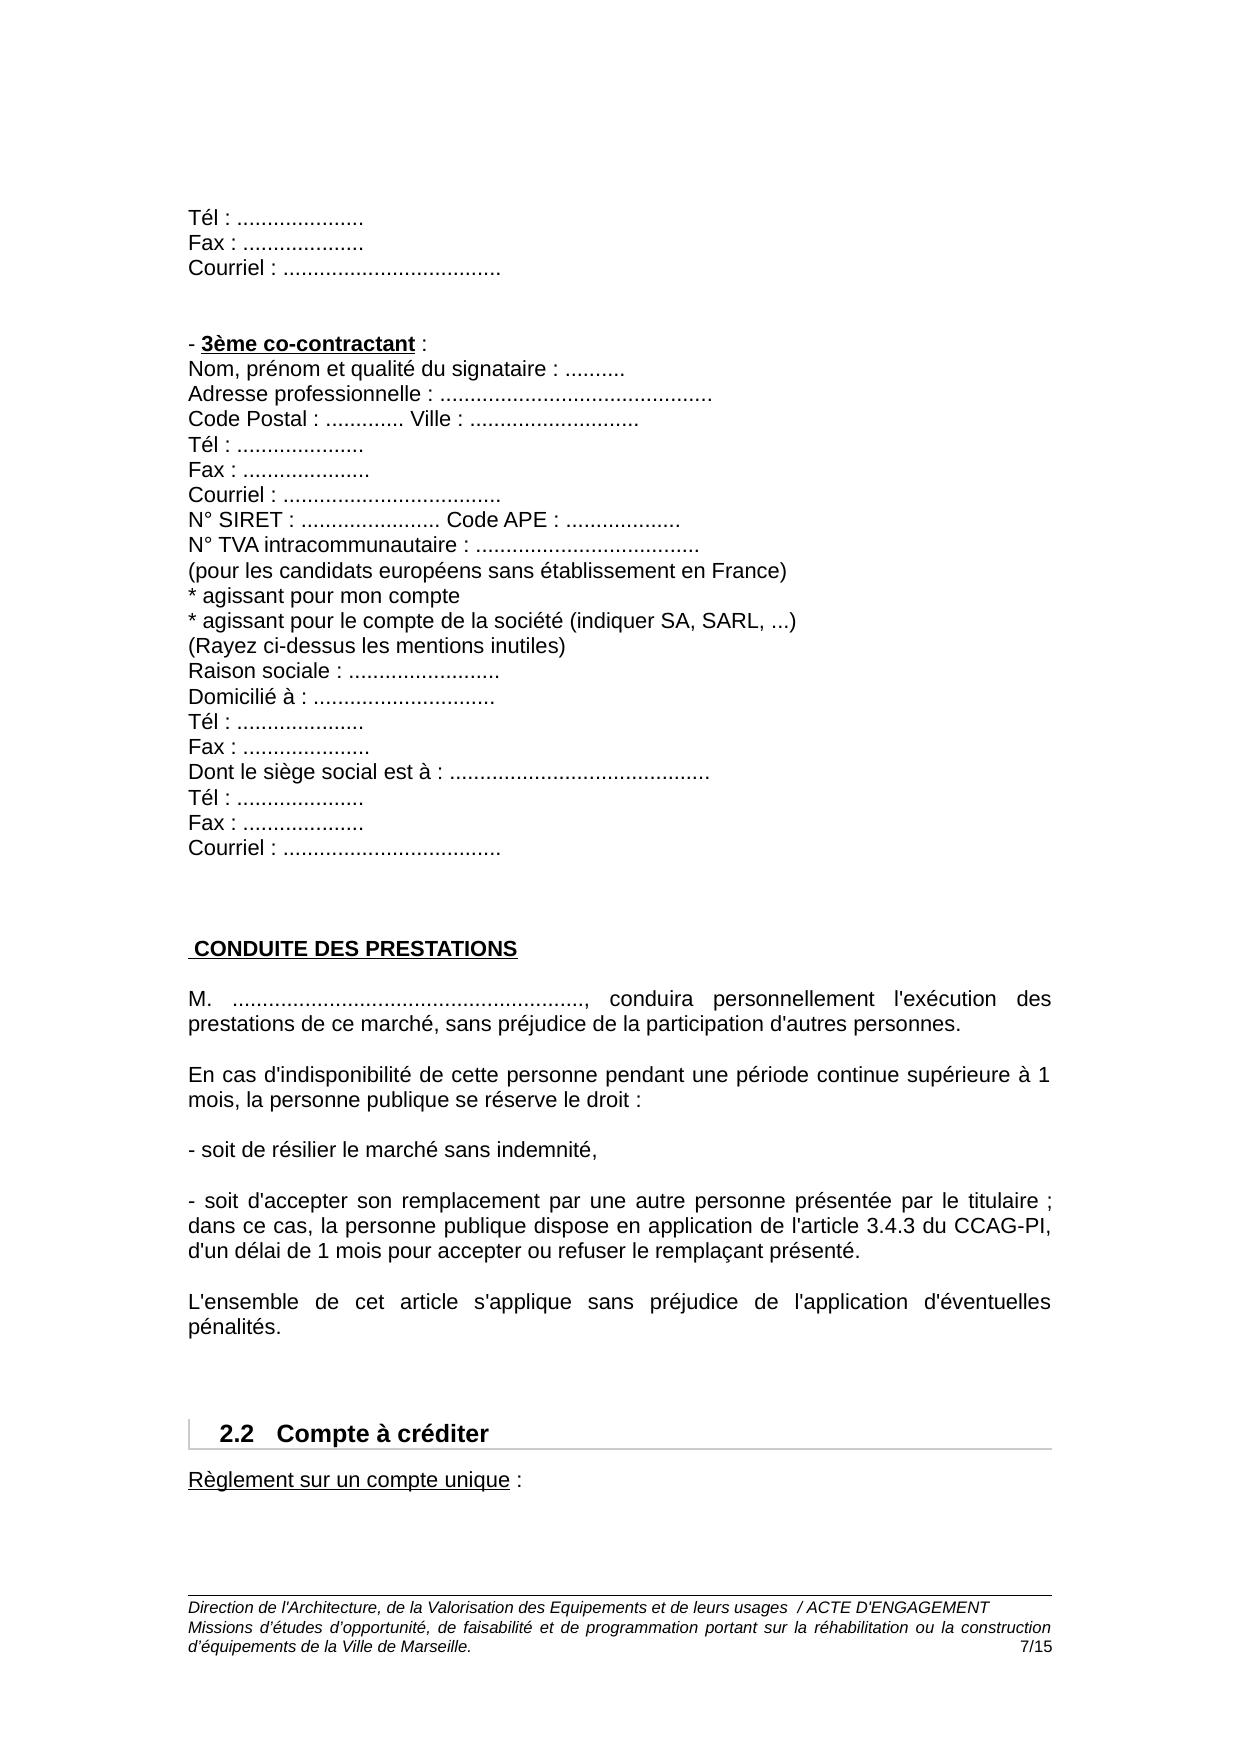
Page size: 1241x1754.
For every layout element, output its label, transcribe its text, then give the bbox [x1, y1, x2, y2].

text Courriel : .................................... [188, 835, 1052, 860]
text Fax : .................... [188, 230, 1052, 255]
text Fax : ..................... [188, 457, 1052, 482]
text Tél : ..................... [188, 204, 1052, 230]
text Nom, prénom et qualité du signataire : .......... [188, 356, 1052, 381]
text Règlement sur un compte unique : [188, 1467, 1052, 1493]
text Tél : ..................... [188, 709, 1052, 734]
text N° TVA intracommunautaire : ..................................... [188, 532, 1052, 557]
text (Rayez ci-dessus les mentions inutiles) [188, 633, 1052, 658]
text * agissant pour mon compte [188, 583, 1052, 608]
text N° SIRET : ....................... Code APE : ................... [188, 507, 1052, 532]
text M. .........................................................., conduira personnellement l'exécution des prestations de ce marché, sans préjudice de la participation d'autres personnes. [188, 986, 1052, 1036]
text - 3ème co-contractant : [188, 331, 1052, 356]
text Domicilié à : .............................. [188, 683, 1052, 709]
text Fax : .................... [188, 809, 1052, 835]
text Tél : ..................... [188, 784, 1052, 809]
text - soit d'accepter son remplacement par une autre personne présentée par le titulaire ; dans ce cas, la personne publique dispose en application de l'article 3.4.3 du CCAG-PI, d'un délai de 1 mois pour accepter ou refuser le remplaçant présenté. [188, 1188, 1052, 1263]
text Raison sociale : ......................... [188, 658, 1052, 683]
text En cas d'indisponibilité de cette personne pendant une période continue supérieure à 1 mois, la personne publique se réserve le droit : [188, 1062, 1052, 1112]
text Adresse professionnelle : ............................................. [188, 381, 1052, 406]
text Courriel : .................................... [188, 482, 1052, 507]
text * agissant pour le compte de la société (indiquer SA, SARL, ...) [188, 608, 1052, 633]
text L'ensemble de cet article s'applique sans préjudice de l'application d'éventuelles pénalités. [188, 1288, 1052, 1339]
text CONDUITE DES PRESTATIONS [188, 936, 1052, 961]
text - soit de résilier le marché sans indemnité, [188, 1137, 1052, 1162]
text Code Postal : ............. Ville : ............................ [188, 406, 1052, 431]
text Dont le siège social est à : ........................................... [188, 759, 1052, 784]
text (pour les candidats européens sans établissement en France) [188, 557, 1052, 583]
text Fax : ..................... [188, 734, 1052, 759]
text Courriel : .................................... [188, 255, 1052, 280]
subtitle Compte à créditer [190, 1419, 1052, 1448]
text Tél : ..................... [188, 431, 1052, 457]
